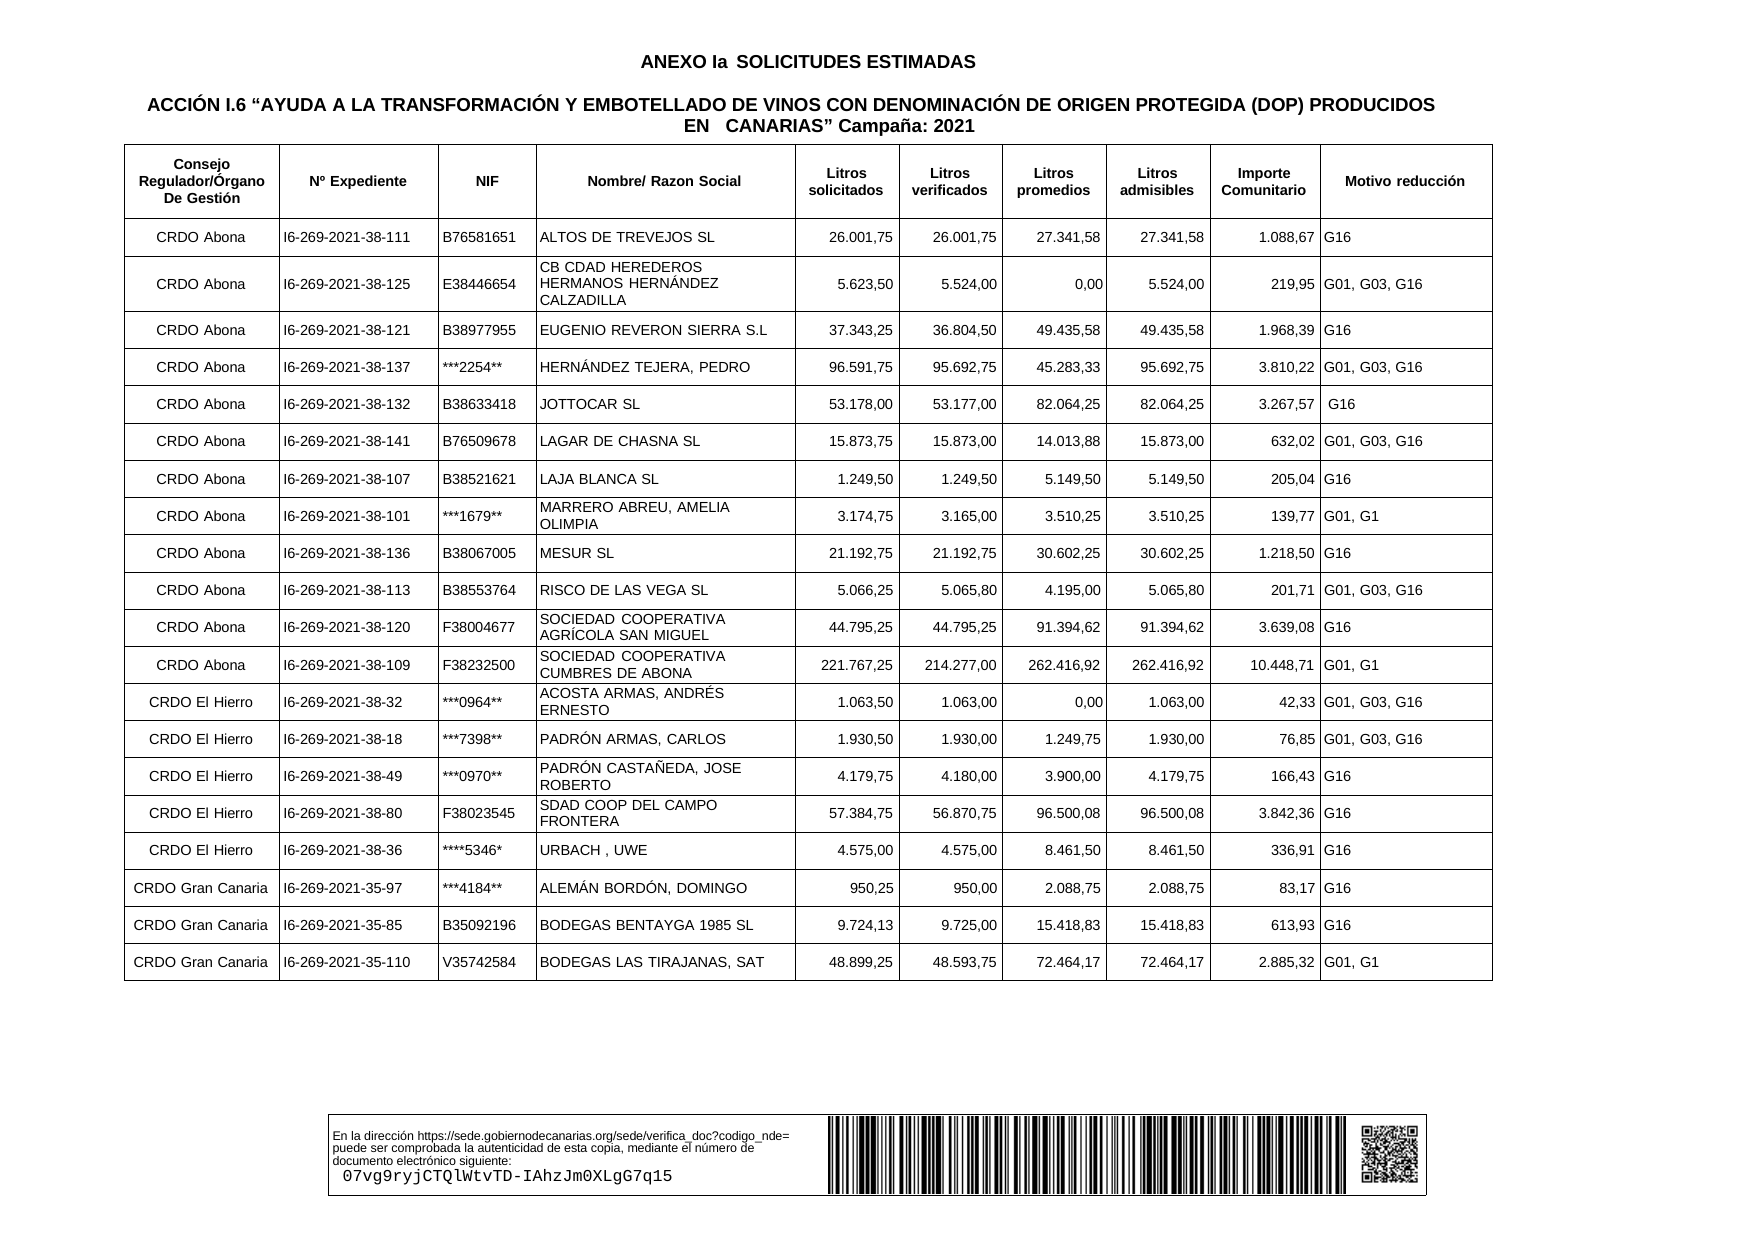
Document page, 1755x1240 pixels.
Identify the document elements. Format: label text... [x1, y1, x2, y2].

table_cell CRDO Abona [125, 219, 279, 256]
table_cell 95.692,75 [1107, 349, 1210, 385]
table_cell 3.510,25 [1107, 498, 1210, 534]
table_cell 8.461,50 [1107, 833, 1210, 869]
table_cell ***7398** [439, 721, 536, 757]
table_cell CRDO Abona [125, 535, 279, 571]
table_cell 5.066,25 [796, 573, 899, 608]
table_cell 48.593,75 [900, 944, 1002, 980]
table_cell ***2254** [439, 349, 536, 385]
table_cell 1.063,00 [1107, 684, 1210, 720]
table_header Litros verificados [900, 145, 1002, 218]
table_cell BODEGAS LAS TIRAJANAS, SAT [537, 944, 795, 980]
table_cell ****5346* [439, 833, 536, 869]
table_cell 15.873,00 [1107, 424, 1210, 460]
table_cell G01, G03, G16 [1321, 684, 1492, 720]
table_cell CRDO Abona [125, 610, 279, 646]
table_header Litros promedios [1003, 145, 1106, 218]
table_cell 1.930,50 [796, 721, 899, 757]
table_cell 42,33 [1211, 684, 1320, 720]
table_cell 3.842,36 [1211, 796, 1320, 832]
table_cell CRDO El Hierro [125, 833, 279, 869]
table_cell 83,17 [1211, 870, 1320, 906]
table_cell CRDO El Hierro [125, 758, 279, 794]
table_cell 262.416,92 [1107, 647, 1210, 683]
table_cell G16 [1321, 312, 1492, 348]
table_cell LAGAR DE CHASNA SL [537, 424, 795, 460]
table_cell 15.418,83 [1003, 907, 1106, 943]
table_cell 4.195,00 [1003, 573, 1106, 608]
table_cell 5.065,80 [1107, 573, 1210, 608]
table_cell B38521621 [439, 461, 536, 497]
table_cell I6-269-2021-38-111 [280, 219, 438, 256]
table_cell 48.899,25 [796, 944, 899, 980]
table_cell I6-269-2021-38-101 [280, 498, 438, 534]
table_cell 166,43 [1211, 758, 1320, 794]
table_cell 44.795,25 [796, 610, 899, 646]
table_cell G01, G1 [1321, 647, 1492, 683]
table_cell HERNÁNDEZ TEJERA, PEDRO [537, 349, 795, 385]
text ANEXO Ia SOLICITUDES ESTIMADAS [112, 51, 1504, 72]
table_header Nº Expediente [280, 145, 438, 218]
table_cell CRDO Abona [125, 498, 279, 534]
table_cell MESUR SL [537, 535, 795, 571]
table_cell G16 [1321, 386, 1492, 423]
table_cell SDAD COOP DEL CAMPO FRONTERA [537, 796, 795, 832]
table_cell 72.464,17 [1003, 944, 1106, 980]
table_cell 5.065,80 [900, 573, 1002, 608]
table_cell SOCIEDAD COOPERATIVA CUMBRES DE ABONA [537, 647, 795, 683]
table_cell I6-269-2021-38-36 [280, 833, 438, 869]
table_cell 262.416,92 [1003, 647, 1106, 683]
table_cell ***0964** [439, 684, 536, 720]
table_cell I6-269-2021-38-121 [280, 312, 438, 348]
table_cell BODEGAS BENTAYGA 1985 SL [537, 907, 795, 943]
table_cell 632,02 [1211, 424, 1320, 460]
table_cell CRDO Abona [125, 573, 279, 608]
table_cell I6-269-2021-38-18 [280, 721, 438, 757]
table_cell SOCIEDAD COOPERATIVA AGRÍCOLA SAN MIGUEL [537, 610, 795, 646]
table_cell 214.277,00 [900, 647, 1002, 683]
table_cell 1.063,50 [796, 684, 899, 720]
table_cell G16 [1321, 461, 1492, 497]
table_cell 4.575,00 [796, 833, 899, 869]
table_header Litros admisibles [1107, 145, 1210, 218]
table_cell 15.873,00 [900, 424, 1002, 460]
table_cell 0,00 [1003, 684, 1106, 720]
table_cell 1.218,50 [1211, 535, 1320, 571]
table_cell 96.500,08 [1107, 796, 1210, 832]
table_cell 96.500,08 [1003, 796, 1106, 832]
table_cell 4.180,00 [900, 758, 1002, 794]
table_cell 3.639,08 [1211, 610, 1320, 646]
table_cell I6-269-2021-38-32 [280, 684, 438, 720]
table_cell 1.930,00 [1107, 721, 1210, 757]
table_cell 1.249,50 [796, 461, 899, 497]
table_cell G01, G03, G16 [1321, 257, 1492, 311]
table_cell 49.435,58 [1107, 312, 1210, 348]
table_cell 1.249,50 [900, 461, 1002, 497]
table_cell B76509678 [439, 424, 536, 460]
table_cell 5.524,00 [900, 257, 1002, 311]
table_cell 9.725,00 [900, 907, 1002, 943]
table_cell 76,85 [1211, 721, 1320, 757]
table_header Motivo reducción [1321, 145, 1492, 218]
table_cell 950,00 [900, 870, 1002, 906]
table_cell G16 [1321, 870, 1492, 906]
table_cell 219,95 [1211, 257, 1320, 311]
table_cell I6-269-2021-35-110 [280, 944, 438, 980]
table_cell B38553764 [439, 573, 536, 608]
table_cell 30.602,25 [1107, 535, 1210, 571]
table_cell G16 [1321, 758, 1492, 794]
table_cell G16 [1321, 219, 1492, 256]
table_cell G01, G1 [1321, 498, 1492, 534]
table_cell G16 [1321, 610, 1492, 646]
table_cell I6-269-2021-35-85 [280, 907, 438, 943]
table_cell CRDO Gran Canaria [125, 907, 279, 943]
table_cell 27.341,58 [1107, 219, 1210, 256]
table_cell JOTTOCAR SL [537, 386, 795, 423]
table_cell 45.283,33 [1003, 349, 1106, 385]
table_cell CRDO Abona [125, 349, 279, 385]
table_cell G01, G1 [1321, 944, 1492, 980]
table_cell G01, G03, G16 [1321, 721, 1492, 757]
table_cell CRDO Abona [125, 257, 279, 311]
table_cell 27.341,58 [1003, 219, 1106, 256]
table_cell 2.088,75 [1003, 870, 1106, 906]
table_cell V35742584 [439, 944, 536, 980]
table_cell 72.464,17 [1107, 944, 1210, 980]
table_cell I6-269-2021-38-125 [280, 257, 438, 311]
table_cell B38067005 [439, 535, 536, 571]
table_cell ***4184** [439, 870, 536, 906]
table_cell I6-269-2021-35-97 [280, 870, 438, 906]
table_cell 1.968,39 [1211, 312, 1320, 348]
table_cell I6-269-2021-38-141 [280, 424, 438, 460]
table_cell I6-269-2021-38-137 [280, 349, 438, 385]
table_cell 139,77 [1211, 498, 1320, 534]
table_cell 21.192,75 [796, 535, 899, 571]
table_cell G16 [1321, 796, 1492, 832]
table_cell 336,91 [1211, 833, 1320, 869]
table_cell 4.575,00 [900, 833, 1002, 869]
table_cell 26.001,75 [900, 219, 1002, 256]
table_cell CRDO Gran Canaria [125, 944, 279, 980]
table_cell G01, G03, G16 [1321, 573, 1492, 608]
table_cell 8.461,50 [1003, 833, 1106, 869]
table_cell CRDO El Hierro [125, 684, 279, 720]
table_cell EUGENIO REVERON SIERRA S.L [537, 312, 795, 348]
table_cell 15.418,83 [1107, 907, 1210, 943]
table_header NIF [439, 145, 536, 218]
table_cell 1.249,75 [1003, 721, 1106, 757]
table_cell G01, G03, G16 [1321, 349, 1492, 385]
table_cell 95.692,75 [900, 349, 1002, 385]
table_cell 221.767,25 [796, 647, 899, 683]
table_cell 201,71 [1211, 573, 1320, 608]
table_cell 1.063,00 [900, 684, 1002, 720]
table_cell 82.064,25 [1107, 386, 1210, 423]
table_cell F38004677 [439, 610, 536, 646]
table_cell ALEMÁN BORDÓN, DOMINGO [537, 870, 795, 906]
table_cell 3.267,57 [1211, 386, 1320, 423]
table_cell 2.088,75 [1107, 870, 1210, 906]
table_cell G16 [1321, 535, 1492, 571]
table_cell ACOSTA ARMAS, ANDRÉS ERNESTO [537, 684, 795, 720]
table_header Consejo Regulador/Órgano De Gestión [125, 145, 279, 218]
table_cell 15.873,75 [796, 424, 899, 460]
table_cell ALTOS DE TREVEJOS SL [537, 219, 795, 256]
table_cell 3.174,75 [796, 498, 899, 534]
table_cell CRDO Abona [125, 312, 279, 348]
table_cell CRDO Abona [125, 647, 279, 683]
table_cell 613,93 [1211, 907, 1320, 943]
table_cell 3.900,00 [1003, 758, 1106, 794]
table_cell 37.343,25 [796, 312, 899, 348]
table_cell 44.795,25 [900, 610, 1002, 646]
table_cell G16 [1321, 833, 1492, 869]
table_cell 205,04 [1211, 461, 1320, 497]
table_cell 1.930,00 [900, 721, 1002, 757]
table_cell 3.165,00 [900, 498, 1002, 534]
table_cell I6-269-2021-38-109 [280, 647, 438, 683]
table_cell 5.623,50 [796, 257, 899, 311]
table_cell CRDO Gran Canaria [125, 870, 279, 906]
table_cell F38023545 [439, 796, 536, 832]
table_cell 53.178,00 [796, 386, 899, 423]
table_cell ***1679** [439, 498, 536, 534]
table_cell I6-269-2021-38-113 [280, 573, 438, 608]
table_cell B35092196 [439, 907, 536, 943]
table_cell LAJA BLANCA SL [537, 461, 795, 497]
table_cell 14.013,88 [1003, 424, 1106, 460]
table_cell 950,25 [796, 870, 899, 906]
table_cell 10.448,71 [1211, 647, 1320, 683]
table_cell 96.591,75 [796, 349, 899, 385]
table_cell 5.149,50 [1107, 461, 1210, 497]
table_cell B76581651 [439, 219, 536, 256]
table_cell 49.435,58 [1003, 312, 1106, 348]
table_cell 1.088,67 [1211, 219, 1320, 256]
table_cell 3.810,22 [1211, 349, 1320, 385]
table_cell ***0970** [439, 758, 536, 794]
table_cell CRDO Abona [125, 424, 279, 460]
table_cell CRDO El Hierro [125, 721, 279, 757]
table_cell PADRÓN ARMAS, CARLOS [537, 721, 795, 757]
table_cell B38977955 [439, 312, 536, 348]
table_cell 91.394,62 [1107, 610, 1210, 646]
table_header Nombre/ Razon Social [537, 145, 795, 218]
table_cell I6-269-2021-38-136 [280, 535, 438, 571]
table_cell 82.064,25 [1003, 386, 1106, 423]
table_cell 36.804,50 [900, 312, 1002, 348]
table_cell F38232500 [439, 647, 536, 683]
table_cell 4.179,75 [796, 758, 899, 794]
table_cell RISCO DE LAS VEGA SL [537, 573, 795, 608]
table_cell I6-269-2021-38-49 [280, 758, 438, 794]
table_cell I6-269-2021-38-107 [280, 461, 438, 497]
table_cell 57.384,75 [796, 796, 899, 832]
table_cell CRDO El Hierro [125, 796, 279, 832]
table_cell 4.179,75 [1107, 758, 1210, 794]
table_cell 2.885,32 [1211, 944, 1320, 980]
table_cell 53.177,00 [900, 386, 1002, 423]
table_cell PADRÓN CASTAÑEDA, JOSE ROBERTO [537, 758, 795, 794]
table_cell 9.724,13 [796, 907, 899, 943]
text ACCIÓN I.6 “AYUDA A LA TRANSFORMACIÓN Y EMBOTELLADO DE VINOS CON DENOMINACIÓN DE ORIGEN PROTEGIDA (DOP) PRODUCIDOS EN CANARIAS” Campaña: 2021 [147, 94, 1469, 136]
table_cell E38446654 [439, 257, 536, 311]
table_cell CB CDAD HEREDEROS HERMANOS HERNÁNDEZ CALZADILLA [537, 257, 795, 311]
table_cell MARRERO ABREU, AMELIA OLIMPIA [537, 498, 795, 534]
table_cell G16 [1321, 907, 1492, 943]
table_cell 26.001,75 [796, 219, 899, 256]
table_cell G01, G03, G16 [1321, 424, 1492, 460]
table_cell 91.394,62 [1003, 610, 1106, 646]
table_cell CRDO Abona [125, 461, 279, 497]
table_cell URBACH , UWE [537, 833, 795, 869]
table_cell 21.192,75 [900, 535, 1002, 571]
table_cell 3.510,25 [1003, 498, 1106, 534]
table_cell 0,00 [1003, 257, 1106, 311]
table_cell 56.870,75 [900, 796, 1002, 832]
table_cell 5.149,50 [1003, 461, 1106, 497]
table_cell I6-269-2021-38-120 [280, 610, 438, 646]
table_cell B38633418 [439, 386, 536, 423]
table_cell I6-269-2021-38-132 [280, 386, 438, 423]
table_header Litros solicitados [796, 145, 899, 218]
table_cell CRDO Abona [125, 386, 279, 423]
table_cell 30.602,25 [1003, 535, 1106, 571]
table_cell 5.524,00 [1107, 257, 1210, 311]
table_cell I6-269-2021-38-80 [280, 796, 438, 832]
table_header Importe Comunitario [1211, 145, 1320, 218]
